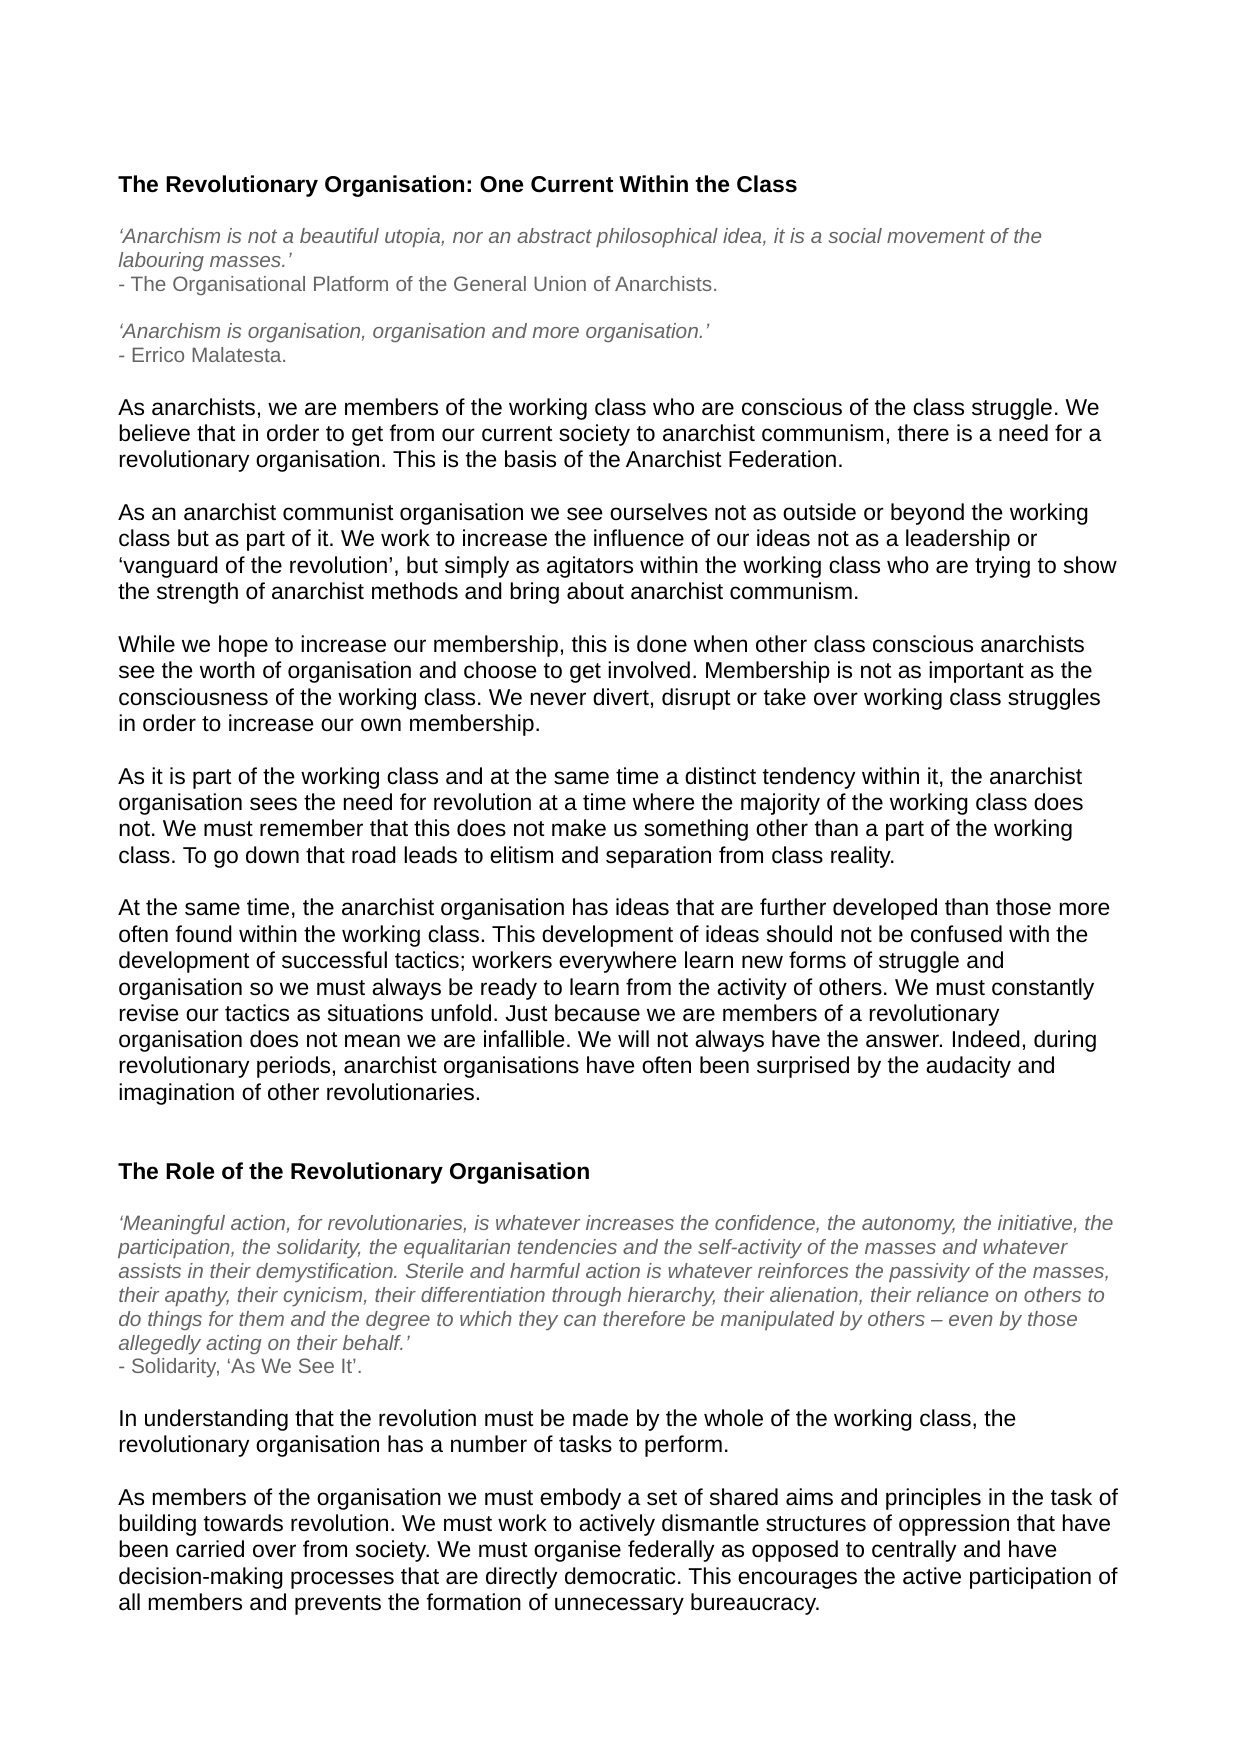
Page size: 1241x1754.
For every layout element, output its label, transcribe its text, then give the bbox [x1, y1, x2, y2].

text As members of the organisation we must embody a set of shared aims and principles in the task of building towards revolution. We must work to actively dismantle structures of oppression that have been carried over from society. We must organise federally as opposed to centrally and have decision-making processes that are directly democratic. This encourages the active participation of all members and prevents the formation of unnecessary bureaucracy. [118, 1484, 1122, 1616]
text As anarchists, we are members of the working class who are conscious of the class struggle. We believe that in order to get from our current society to anarchist communism, there is a need for a revolutionary organisation. This is the basis of the Anarchist Federation. [118, 394, 1122, 473]
text ‘Anarchism is not a beautiful utopia, nor an abstract philosophical idea, it is a social movement of the labouring masses.’ [118, 223, 1122, 271]
text ‘Anarchism is organisation, organisation and more organisation.’ [118, 319, 1122, 343]
text While we hope to increase our membership, this is done when other class conscious anarchists see the worth of organisation and choose to get involved. Membership is not as important as the consciousness of the working class. We never divert, disrupt or take over working class struggles in order to increase our own membership. [118, 631, 1122, 736]
text At the same time, the anarchist organisation has ideas that are further developed than those more often found within the working class. This development of ideas should not be confused with the development of successful tactics; workers everywhere learn new forms of struggle and organisation so we must always be ready to learn from the activity of others. We must constantly revise our tactics as situations unfold. Just because we are members of a revolutionary organisation does not mean we are infallible. We will not always have the answer. Indeed, during revolutionary periods, anarchist organisations have often been surprised by the audacity and imagination of other revolutionaries. [118, 894, 1122, 1105]
text - The Organisational Platform of the General Union of Anarchists. [118, 271, 1122, 295]
text - Solidarity, ‘As We See It’. [118, 1354, 1122, 1378]
text As it is part of the working class and at the same time a distinct tendency within it, the anarchist organisation sees the need for revolution at a time where the majority of the working class does not. We must remember that this does not make us something other than a part of the working class. To go down that road leads to elitism and separation from class reality. [118, 763, 1122, 868]
text ‘Meaningful action, for revolutionaries, is whatever increases the confidence, the autonomy, the initiative, the participation, the solidarity, the equalitarian tendencies and the self-activity of the masses and whatever assists in their demystification. Sterile and harmful action is whatever reinforces the passivity of the masses, their apathy, their cynicism, their differentiation through hierarchy, their alienation, their reliance on others to do things for them and the degree to which they can therefore be manipulated by others – even by those allegedly acting on their behalf.’ [118, 1211, 1122, 1354]
text The Role of the Revolutionary Organisation [118, 1158, 1122, 1184]
text The Revolutionary Organisation: One Current Within the Class [118, 171, 1122, 197]
text In understanding that the revolution must be made by the whole of the working class, the revolutionary organisation has a number of tasks to perform. [118, 1405, 1122, 1457]
text As an anarchist communist organisation we see ourselves not as outside or beyond the working class but as part of it. We work to increase the influence of our ideas not as a leadership or ‘vanguard of the revolution’, but simply as agitators within the working class who are trying to show the strength of anarchist methods and bring about anarchist communism. [118, 499, 1122, 604]
text - Errico Malatesta. [118, 343, 1122, 367]
